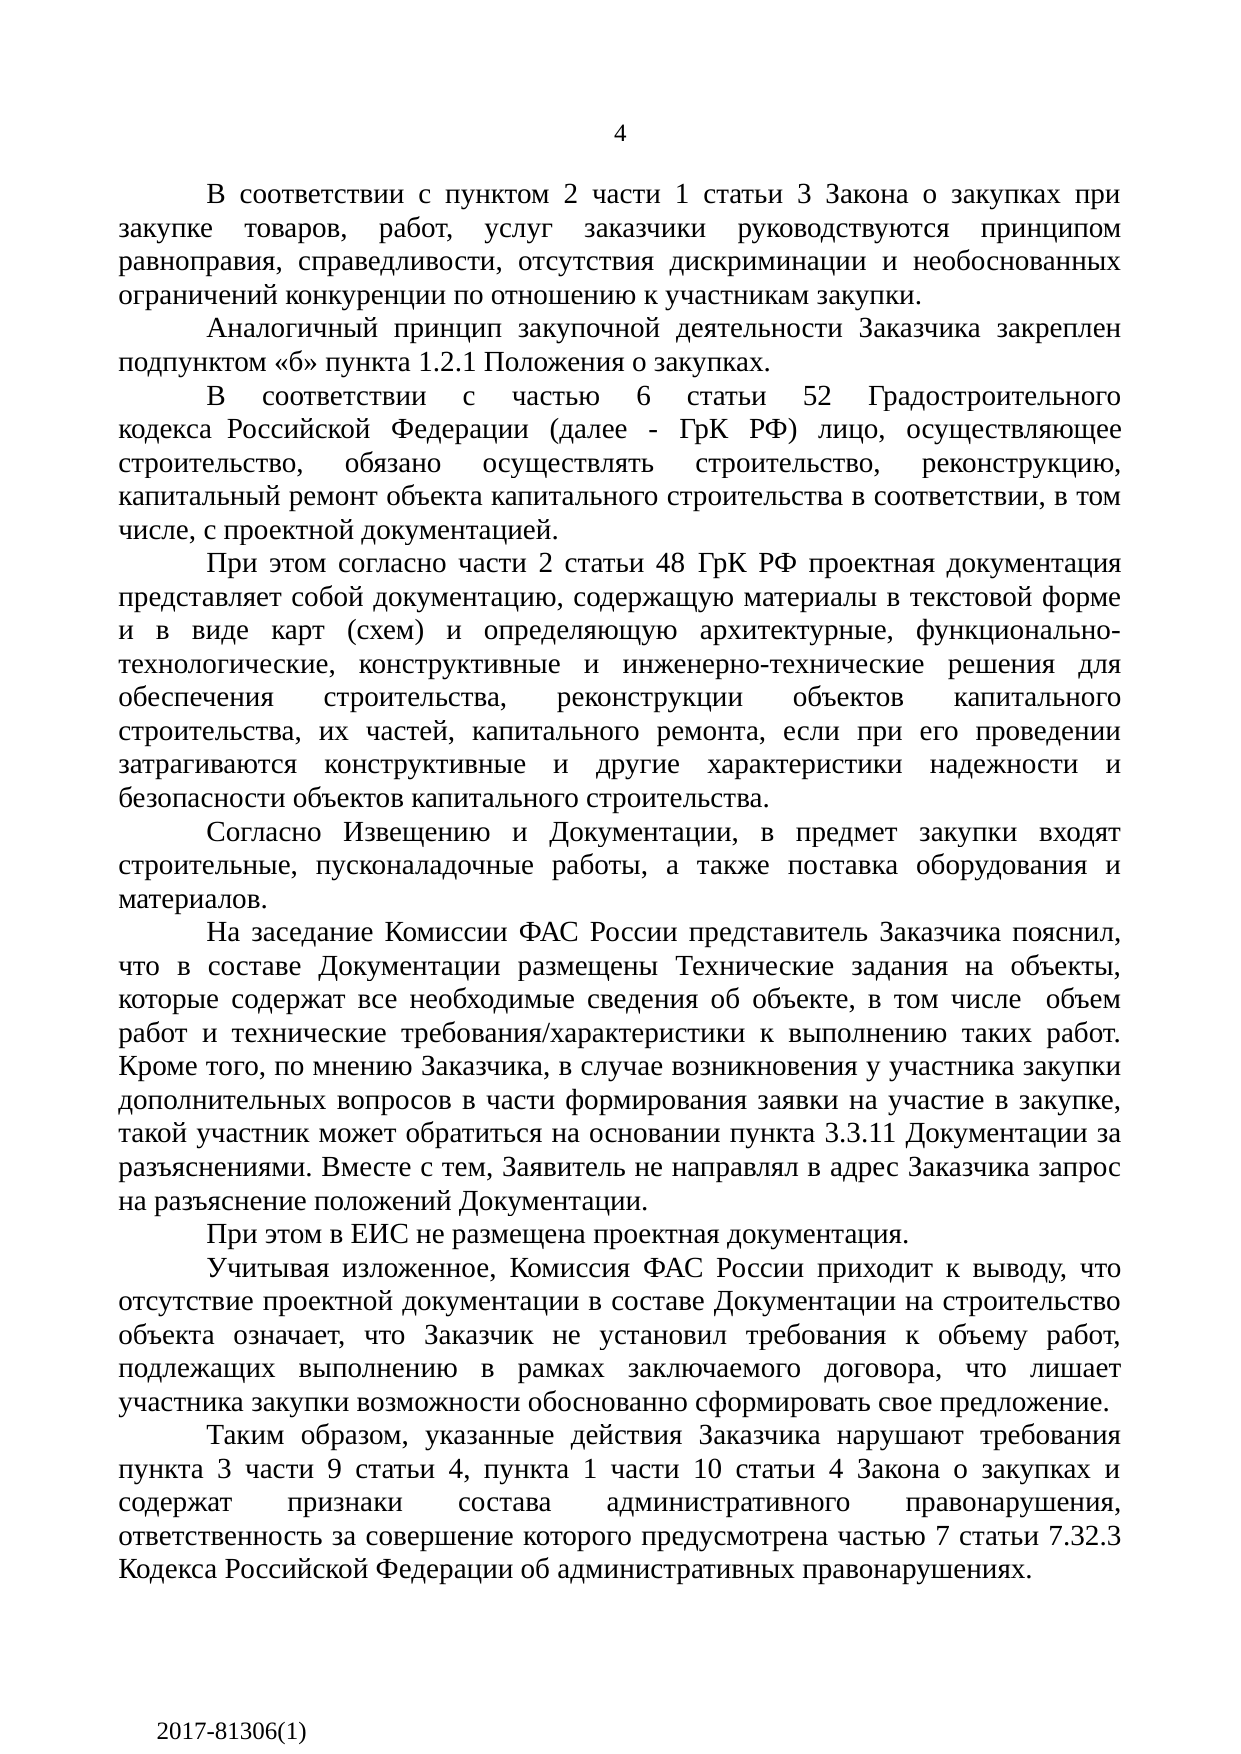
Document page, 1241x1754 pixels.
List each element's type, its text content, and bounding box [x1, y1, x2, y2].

text В соответствии с частью 6 статьи 52 Градостроительного кодекса Российской Федерации (далее - ГрК РФ) лицо, осуществляющее строительство, обязано осуществлять строительство, реконструкцию, капитальный ремонт объекта капитального строительства в соответствии, в том числе, с проектной документацией. [118, 378, 1122, 545]
text При этом в ЕИС не размещена проектная документация. [118, 1216, 1122, 1250]
text Аналогичный принцип закупочной деятельности Заказчика закреплен подпунктом «б» пункта 1.2.1 Положения о закупках. [118, 311, 1122, 378]
text При этом согласно части 2 статьи 48 ГрК РФ проектная документация представляет собой документацию, содержащую материалы в текстовой форме и в виде карт (схем) и определяющую архитектурные, функционально-технологические, конструктивные и инженерно-технические решения для обеспечения строительства, реконструкции объектов капитального строительства, их частей, капитального ремонта, если при его проведении затрагиваются конструктивные и другие характеристики надежности и безопасности объектов капитального строительства. [118, 545, 1122, 814]
text Учитывая изложенное, Комиссия ФАС России приходит к выводу, что отсутствие проектной документации в составе Документации на строительство объекта означает, что Заказчик не установил требования к объему работ, подлежащих выполнению в рамках заключаемого договора, что лишает участника закупки возможности обоснованно сформировать свое предложение. [118, 1250, 1122, 1417]
text Согласно Извещению и Документации, в предмет закупки входят строительные, пусконаладочные работы, а также поставка оборудования и материалов. [118, 814, 1122, 914]
text Таким образом, указанные действия Заказчика нарушают требования пункта 3 части 9 статьи 4, пункта 1 части 10 статьи 4 Закона о закупках и содержат признаки состава административного правонарушения, ответственность за совершение которого предусмотрена частью 7 статьи 7.32.3 Кодекса Российской Федерации об административных правонарушениях. [118, 1417, 1122, 1585]
text В соответствии с пунктом 2 части 1 статьи 3 Закона о закупках при закупке товаров, работ, услуг заказчики руководствуются принципом равноправия, справедливости, отсутствия дискриминации и необоснованных ограничений конкуренции по отношению к участникам закупки. [118, 176, 1122, 311]
text На заседание Комиссии ФАС России представитель Заказчика пояснил, что в составе Документации размещены Технические задания на объекты, которые содержат все необходимые сведения об объекте, в том числе объем работ и технические требования/характеристики к выполнению таких работ. Кроме того, по мнению Заказчика, в случае возникновения у участника закупки дополнительных вопросов в части формирования заявки на участие в закупке, такой участник может обратиться на основании пункта 3.3.11 Документации за разъяснениями. Вместе с тем, Заявитель не направлял в адрес Заказчика запрос на разъяснение положений Документации. [118, 914, 1122, 1216]
